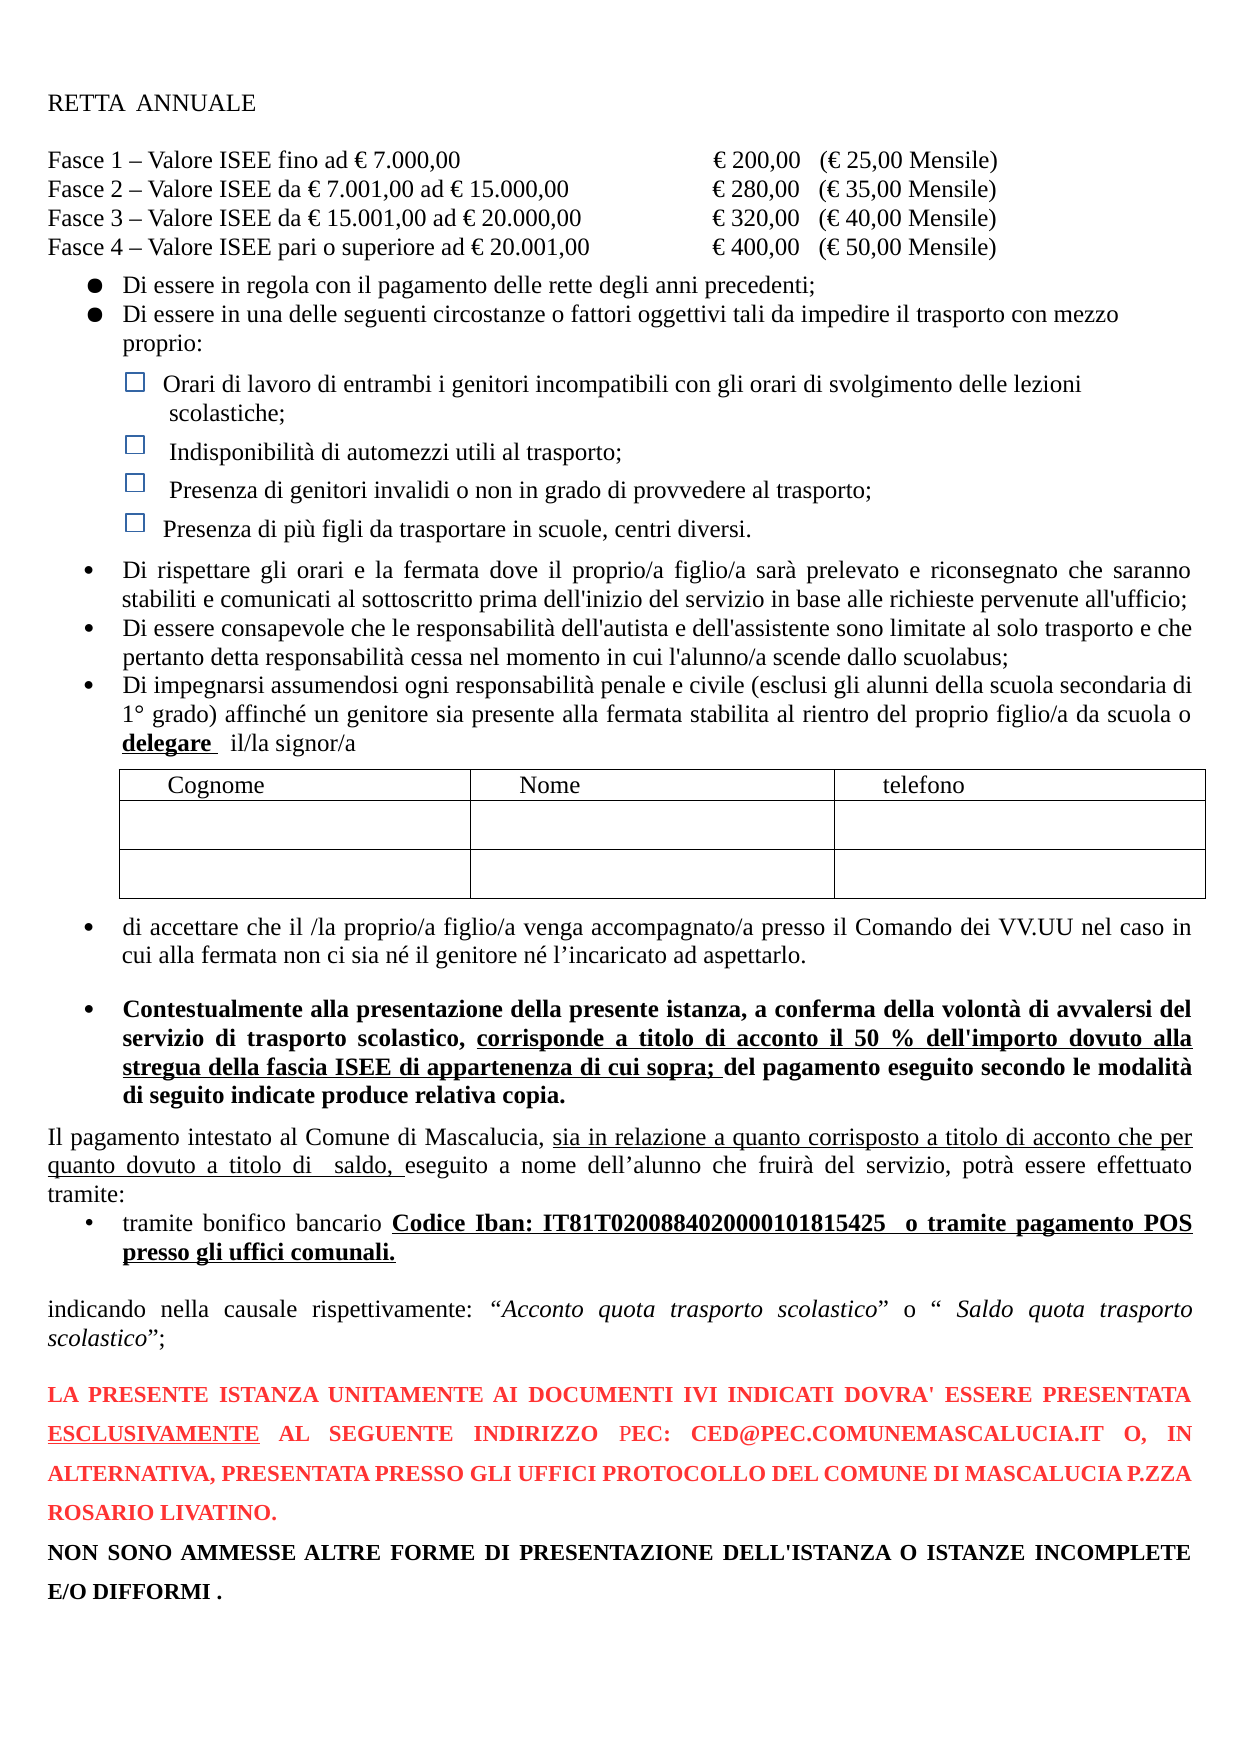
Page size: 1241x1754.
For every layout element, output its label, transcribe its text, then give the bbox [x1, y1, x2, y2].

table_header Cognome [120, 770, 470, 799]
text Fasce 1 – Valore ISEE fino ad € 7.000,00 € 200,00 (€ 25,00 Mensile) [47, 145, 1193, 174]
list Di essere in una delle seguenti circostanze o fattori oggettivi tali da impedire il trasporto con mezzo proprio: [85, 299, 1193, 357]
text indicando nella causale rispettivamente: “Acconto quota trasporto scolastico” o “ Saldo quota trasporto scolastico”; [47, 1294, 1193, 1352]
text Presenza di genitori invalidi o non in grado di provvedere al trasporto; [47, 475, 1193, 504]
table_header Nome [471, 770, 834, 799]
list Contestualmente alla presentazione della presente istanza, a conferma della volontà di avvalersi del servizio di trasporto scolastico, corrisponde a titolo di acconto il 50 % dell'importo dovuto alla stregua della fascia ISEE di appartenenza di cui sopra; del pagamento eseguito secondo le modalità di seguito indicate produce relativa copia. [85, 994, 1193, 1109]
text Presenza di più figli da trasportare in scuole, centri diversi. [47, 514, 1193, 543]
text Fasce 3 – Valore ISEE da € 15.001,00 ad € 20.000,00 € 320,00 (€ 40,00 Mensile) [47, 203, 1193, 232]
list NON SONO AMMESSE ALTRE FORME DI PRESENTAZIONE DELL'ISTANZA O ISTANZE INCOMPLETE E/O DIFFORMI . [47, 1538, 1193, 1604]
table_cell [835, 850, 1205, 898]
list Di essere consapevole che le responsabilità dell'autista e dell'assistente sono limitate al solo trasporto e che pertanto detta responsabilità cessa nel momento in cui l'alunno/a scende dallo scuolabus; [85, 613, 1193, 670]
list tramite bonifico bancario Codice Iban: IT81T0200884020000101815425 o tramite pagamento POS presso gli uffici comunali. [85, 1208, 1193, 1266]
text Orari di lavoro di entrambi i genitori incompatibili con gli orari di svolgimento delle lezioni [47, 369, 1193, 398]
table_cell [471, 801, 834, 849]
table_header telefono [835, 770, 1205, 799]
text LA PRESENTE ISTANZA UNITAMENTE AI DOCUMENTI IVI INDICATI DOVRA' ESSERE PRESENTATA ESCLUSIVAMENTE AL SEGUENTE INDIRIZZO PEC: CED@PEC.COMUNEMASCALUCIA.IT O, IN ALTERNATIVA, PRESENTATA PRESSO GLI UFFICI PROTOCOLLO DEL COMUNE DI MASCALUCIA P.ZZA ROSARIO LIVATINO. [47, 1381, 1193, 1525]
table_cell [471, 850, 834, 898]
text Fasce 2 – Valore ISEE da € 7.001,00 ad € 15.000,00 € 280,00 (€ 35,00 Mensile) [47, 174, 1193, 203]
text Il pagamento intestato al Comune di Mascalucia, sia in relazione a quanto corrisposto a titolo di acconto che per quanto dovuto a titolo di saldo, eseguito a nome dell’alunno che fruirà del servizio, potrà essere effettuato tramite: [47, 1122, 1193, 1208]
table_cell [835, 801, 1205, 849]
table_cell [120, 801, 470, 849]
list Di rispettare gli orari e la fermata dove il proprio/a figlio/a sarà prelevato e riconsegnato che saranno stabiliti e comunicati al sottoscritto prima dell'inizio del servizio in base alle richieste pervenute all'ufficio; [84, 555, 1193, 613]
text scolastiche; [47, 398, 1193, 427]
list di accettare che il /la proprio/a figlio/a venga accompagnato/a presso il Comando dei VV.UU nel caso in cui alla fermata non ci sia né il genitore né l’incaricato ad aspettarlo. [84, 912, 1193, 969]
list Di impegnarsi assumendosi ogni responsabilità penale e civile (esclusi gli alunni della scuola secondaria di 1° grado) affinché un genitore sia presente alla fermata stabilita al rientro del proprio figlio/a da scuola o delegare il/la signor/a [84, 670, 1193, 757]
text Indisponibilità di automezzi utili al trasporto; [47, 437, 1193, 465]
list Di essere in regola con il pagamento delle rette degli anni precedenti; [85, 270, 1193, 299]
text Fasce 4 – Valore ISEE pari o superiore ad € 20.001,00 € 400,00 (€ 50,00 Mensile) [47, 232, 1193, 260]
table_cell [120, 850, 470, 898]
text RETTA ANNUALE [47, 88, 1193, 117]
